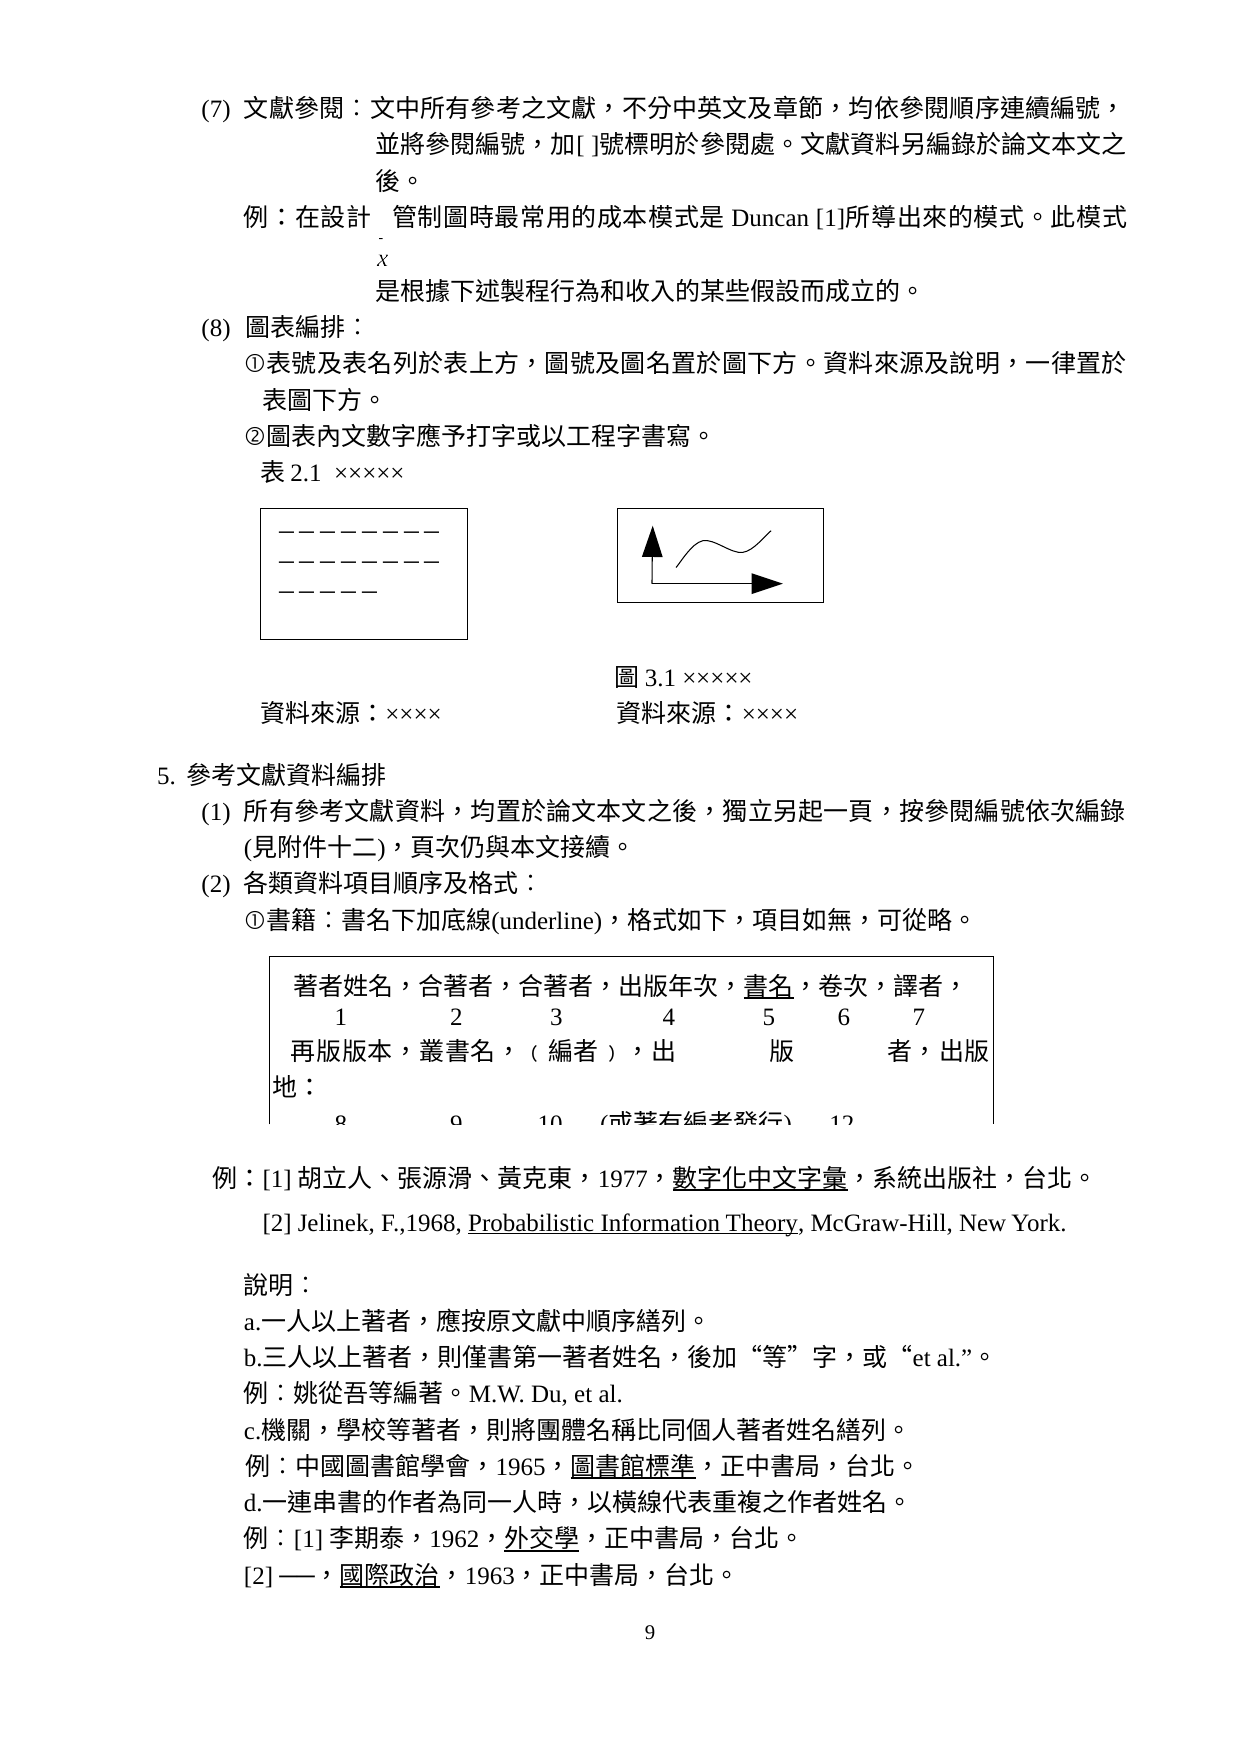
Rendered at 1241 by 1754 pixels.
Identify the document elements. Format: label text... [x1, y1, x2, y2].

list 表號及表名列於表上方，圖號及圖名置於圖下方。資料來源及說明，一律置於表圖下方。 [244, 344, 1128, 416]
list 說明︰ [244, 1265, 1128, 1301]
text 例：[1] 胡立人、張源滑、黃克東，1977，數字化中文字彙，系統出版社，台北。 [212, 1153, 1128, 1195]
list 圖表內文數字應予打字或以工程字書寫。 [244, 416, 1128, 453]
list 例：在設計管制圖時最常用的成本模式是Duncan [1]所導出來的模式。此模式是根據下述製程行為和收入的某些假設而成立的。 [244, 197, 1128, 308]
list a.一人以上著者，應按原文獻中順序繕列。 [244, 1301, 1128, 1338]
list [2] ──，國際政治，1963，正中書局，台北。 [244, 1555, 1128, 1591]
list b.三人以上著者，則僅書第一著者姓名，後加“等”字，或“et al.”。 [244, 1338, 1128, 1374]
list 所有參考文獻資料，均置於論文本文之後，獨立另起一頁，按參閱編號依次編錄(見附件十二)，頁次仍與本文接續。 [201, 791, 1128, 864]
list 書籍︰書名下加底線(underline)，格式如下，項目如無，可從略。 [244, 900, 1128, 936]
list 文獻參閱︰文中所有參考之文獻，不分中英文及章節，均依參閱順序連續編號，並將參閱編號，加[ ]號標明於參閱處。文獻資料另編錄於論文本文之後。 [201, 89, 1128, 197]
list 例︰中國圖書館學會，1965，圖書館標準，正中書局，台北。 [245, 1446, 1128, 1483]
text 圖3.1 ××××× [112, 658, 1128, 694]
text 表2.1 ××××× [112, 453, 1128, 489]
text 資料來源：×××× 資料來源：×××× [112, 694, 1128, 730]
list 例︰姚從吾等編著。M.W. Du, et al. [244, 1374, 1128, 1410]
list [270, 957, 993, 963]
list 著者姓名，合著者，合著者，出版年次，書名，卷次，譯者， [270, 963, 993, 999]
list 各類資料項目順序及格式︰ [201, 864, 1128, 900]
list 1 2 3 4 5 6 7 [270, 999, 993, 1028]
list 8 9 10 (或著有編者發行) 12 [270, 1101, 993, 1124]
list 參考文獻資料編排 [157, 755, 1128, 791]
list 圖表編排︰ [201, 308, 1128, 344]
text [2] Jelinek, F.,1968, Probabilistic Information Theory, McGraw-Hill, New York. [262, 1195, 1162, 1236]
list d.一連串書的作者為同一人時，以橫線代表重複之作者姓名。 [244, 1483, 1128, 1519]
list 例︰[1] 李期泰，1962，外交學，正中書局，台北。 [244, 1519, 1128, 1555]
list 再版版本，叢書名，﹙編者﹚，出 版 者，出版地： [270, 1028, 993, 1101]
list c.機關，學校等著者，則將團體名稱比同個人著者姓名繕列。 [244, 1410, 1128, 1446]
